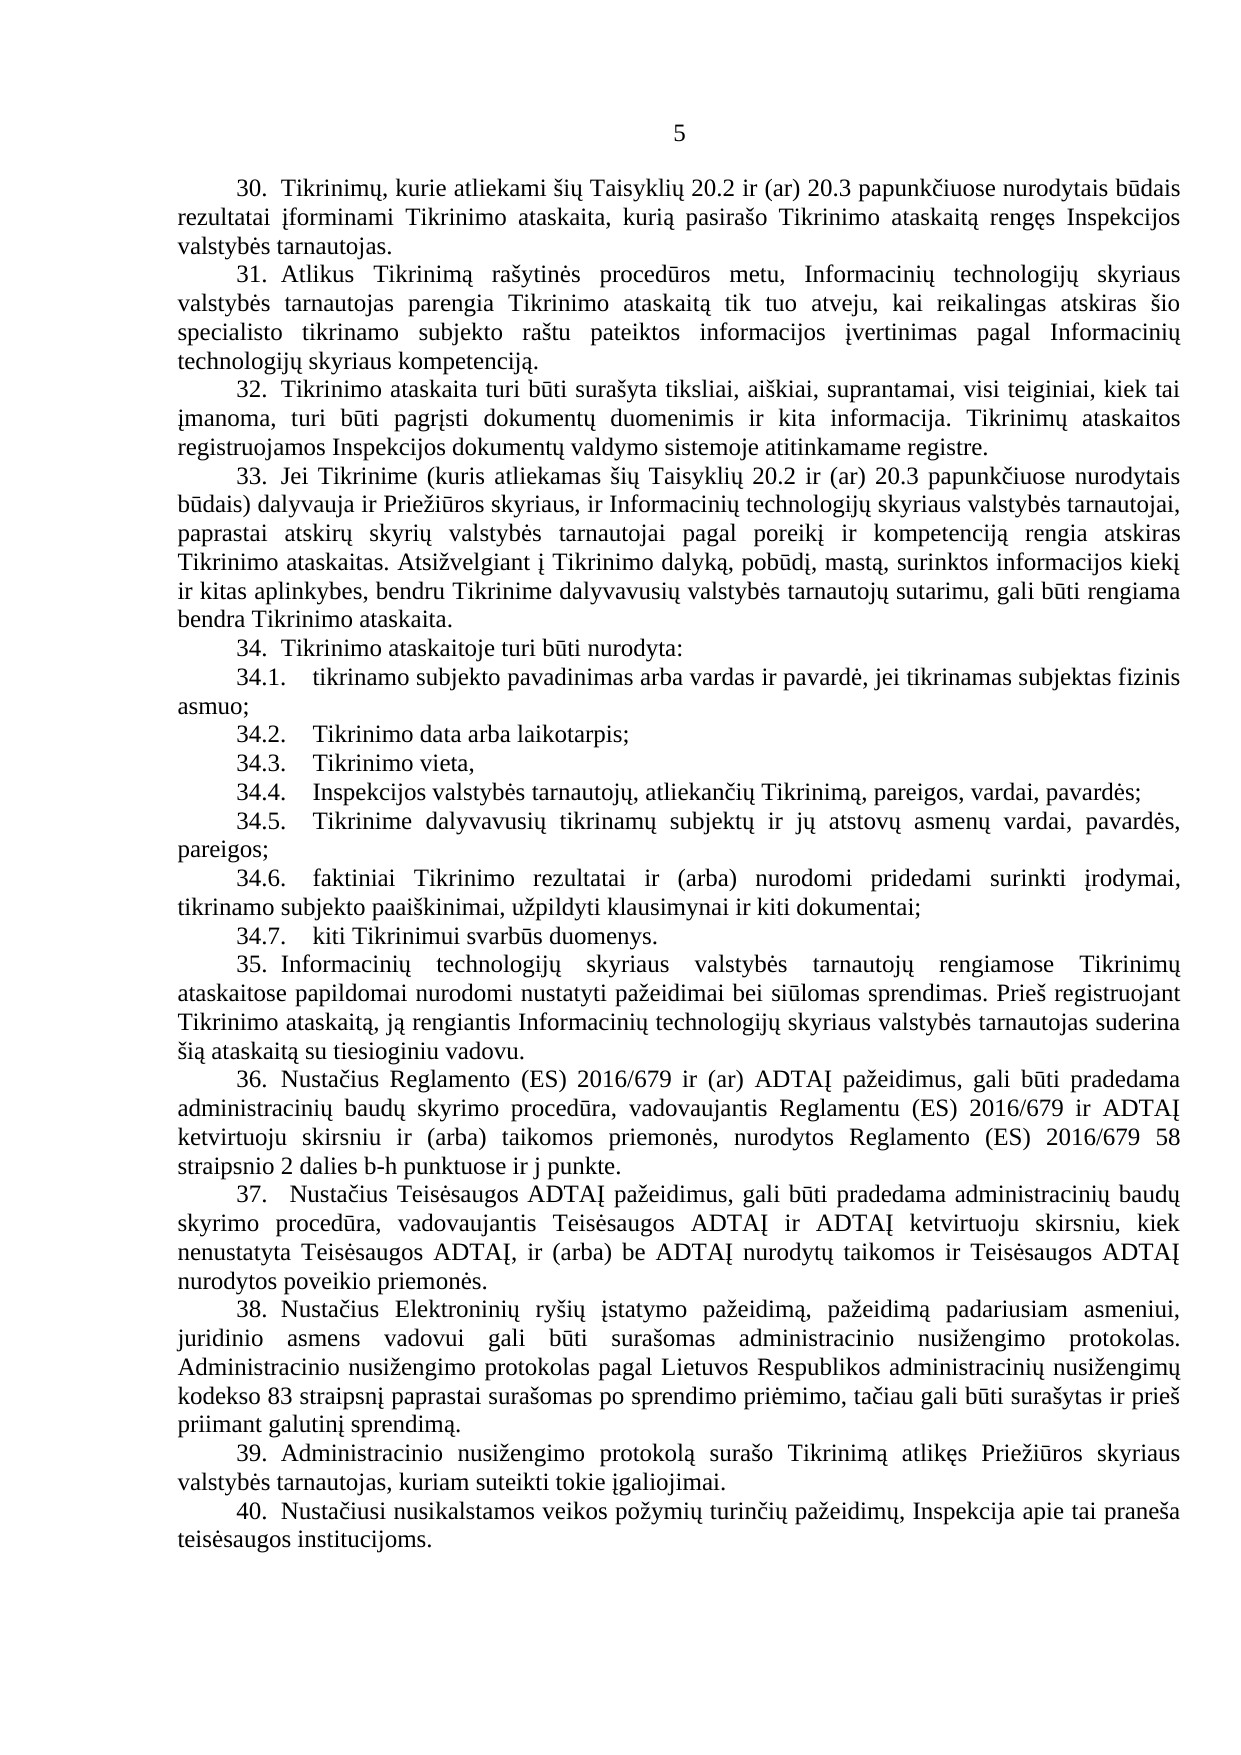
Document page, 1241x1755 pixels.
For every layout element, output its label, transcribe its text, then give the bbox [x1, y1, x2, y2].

text 34.5. Tikrinime dalyvavusių tikrinamų subjektų ir jų atstovų asmenų vardai, pavardės, pareigos; [177, 806, 1181, 863]
text 31. Atlikus Tikrinimą rašytinės procedūros metu, Informacinių technologijų skyriaus valstybės tarnautojas parengia Tikrinimo ataskaitą tik tuo atveju, kai reikalingas atskiras šio specialisto tikrinamo subjekto raštu pateiktos informacijos įvertinimas pagal Informacinių technologijų skyriaus kompetenciją. [177, 259, 1181, 374]
text 34.6. faktiniai Tikrinimo rezultatai ir (arba) nurodomi pridedami surinkti įrodymai, tikrinamo subjekto paaiškinimai, užpildyti klausimynai ir kiti dokumentai; [177, 863, 1181, 921]
text 38. Nustačius Elektroninių ryšių įstatymo pažeidimą, pažeidimą padariusiam asmeniui, juridinio asmens vadovui gali būti surašomas administracinio nusižengimo protokolas. Administracinio nusižengimo protokolas pagal Lietuvos Respublikos administracinių nusižengimų kodekso 83 straipsnį paprastai surašomas po sprendimo priėmimo, tačiau gali būti surašytas ir prieš priimant galutinį sprendimą. [177, 1294, 1181, 1438]
text 34.1. tikrinamo subjekto pavadinimas arba vardas ir pavardė, jei tikrinamas subjektas fizinis asmuo; [177, 662, 1181, 719]
text 34.7. kiti Tikrinimui svarbūs duomenys. [177, 921, 1181, 949]
text 37. Nustačius Teisėsaugos ADTAĮ pažeidimus, gali būti pradedama administracinių baudų skyrimo procedūra, vadovaujantis Teisėsaugos ADTAĮ ir ADTAĮ ketvirtuoju skirsniu, kiek nenustatyta Teisėsaugos ADTAĮ, ir (arba) be ADTAĮ nurodytų taikomos ir Teisėsaugos ADTAĮ nurodytos poveikio priemonės. [177, 1179, 1181, 1294]
text 34. Tikrinimo ataskaitoje turi būti nurodyta: [177, 633, 1181, 662]
text 36. Nustačius Reglamento (ES) 2016/679 ir (ar) ADTAĮ pažeidimus, gali būti pradedama administracinių baudų skyrimo procedūra, vadovaujantis Reglamentu (ES) 2016/679 ir ADTAĮ ketvirtuoju skirsniu ir (arba) taikomos priemonės, nurodytos Reglamento (ES) 2016/679 58 straipsnio 2 dalies b-h punktuose ir j punkte. [177, 1064, 1181, 1179]
text 30. Tikrinimų, kurie atliekami šių Taisyklių 20.2 ir (ar) 20.3 papunkčiuose nurodytais būdais rezultatai įforminami Tikrinimo ataskaita, kurią pasirašo Tikrinimo ataskaitą rengęs Inspekcijos valstybės tarnautojas. [177, 173, 1181, 259]
text 34.2. Tikrinimo data arba laikotarpis; [177, 719, 1181, 748]
text 40. Nustačiusi nusikalstamos veikos požymių turinčių pažeidimų, Inspekcija apie tai praneša teisėsaugos institucijoms. [177, 1496, 1181, 1553]
text 33. Jei Tikrinime (kuris atliekamas šių Taisyklių 20.2 ir (ar) 20.3 papunkčiuose nurodytais būdais) dalyvauja ir Priežiūros skyriaus, ir Informacinių technologijų skyriaus valstybės tarnautojai, paprastai atskirų skyrių valstybės tarnautojai pagal poreikį ir kompetenciją rengia atskiras Tikrinimo ataskaitas. Atsižvelgiant į Tikrinimo dalyką, pobūdį, mastą, surinktos informacijos kiekį ir kitas aplinkybes, bendru Tikrinime dalyvavusių valstybės tarnautojų sutarimu, gali būti rengiama bendra Tikrinimo ataskaita. [177, 461, 1181, 633]
text 32. Tikrinimo ataskaita turi būti surašyta tiksliai, aiškiai, suprantamai, visi teiginiai, kiek tai įmanoma, turi būti pagrįsti dokumentų duomenimis ir kita informacija. Tikrinimų ataskaitos registruojamos Inspekcijos dokumentų valdymo sistemoje atitinkamame registre. [177, 374, 1181, 461]
text 34.4. Inspekcijos valstybės tarnautojų, atliekančių Tikrinimą, pareigos, vardai, pavardės; [177, 777, 1181, 806]
text 35. Informacinių technologijų skyriaus valstybės tarnautojų rengiamose Tikrinimų ataskaitose papildomai nurodomi nustatyti pažeidimai bei siūlomas sprendimas. Prieš registruojant Tikrinimo ataskaitą, ją rengiantis Informacinių technologijų skyriaus valstybės tarnautojas suderina šią ataskaitą su tiesioginiu vadovu. [177, 949, 1181, 1064]
text 39. Administracinio nusižengimo protokolą surašo Tikrinimą atlikęs Priežiūros skyriaus valstybės tarnautojas, kuriam suteikti tokie įgaliojimai. [177, 1438, 1181, 1496]
text 34.3. Tikrinimo vieta, [177, 748, 1181, 777]
